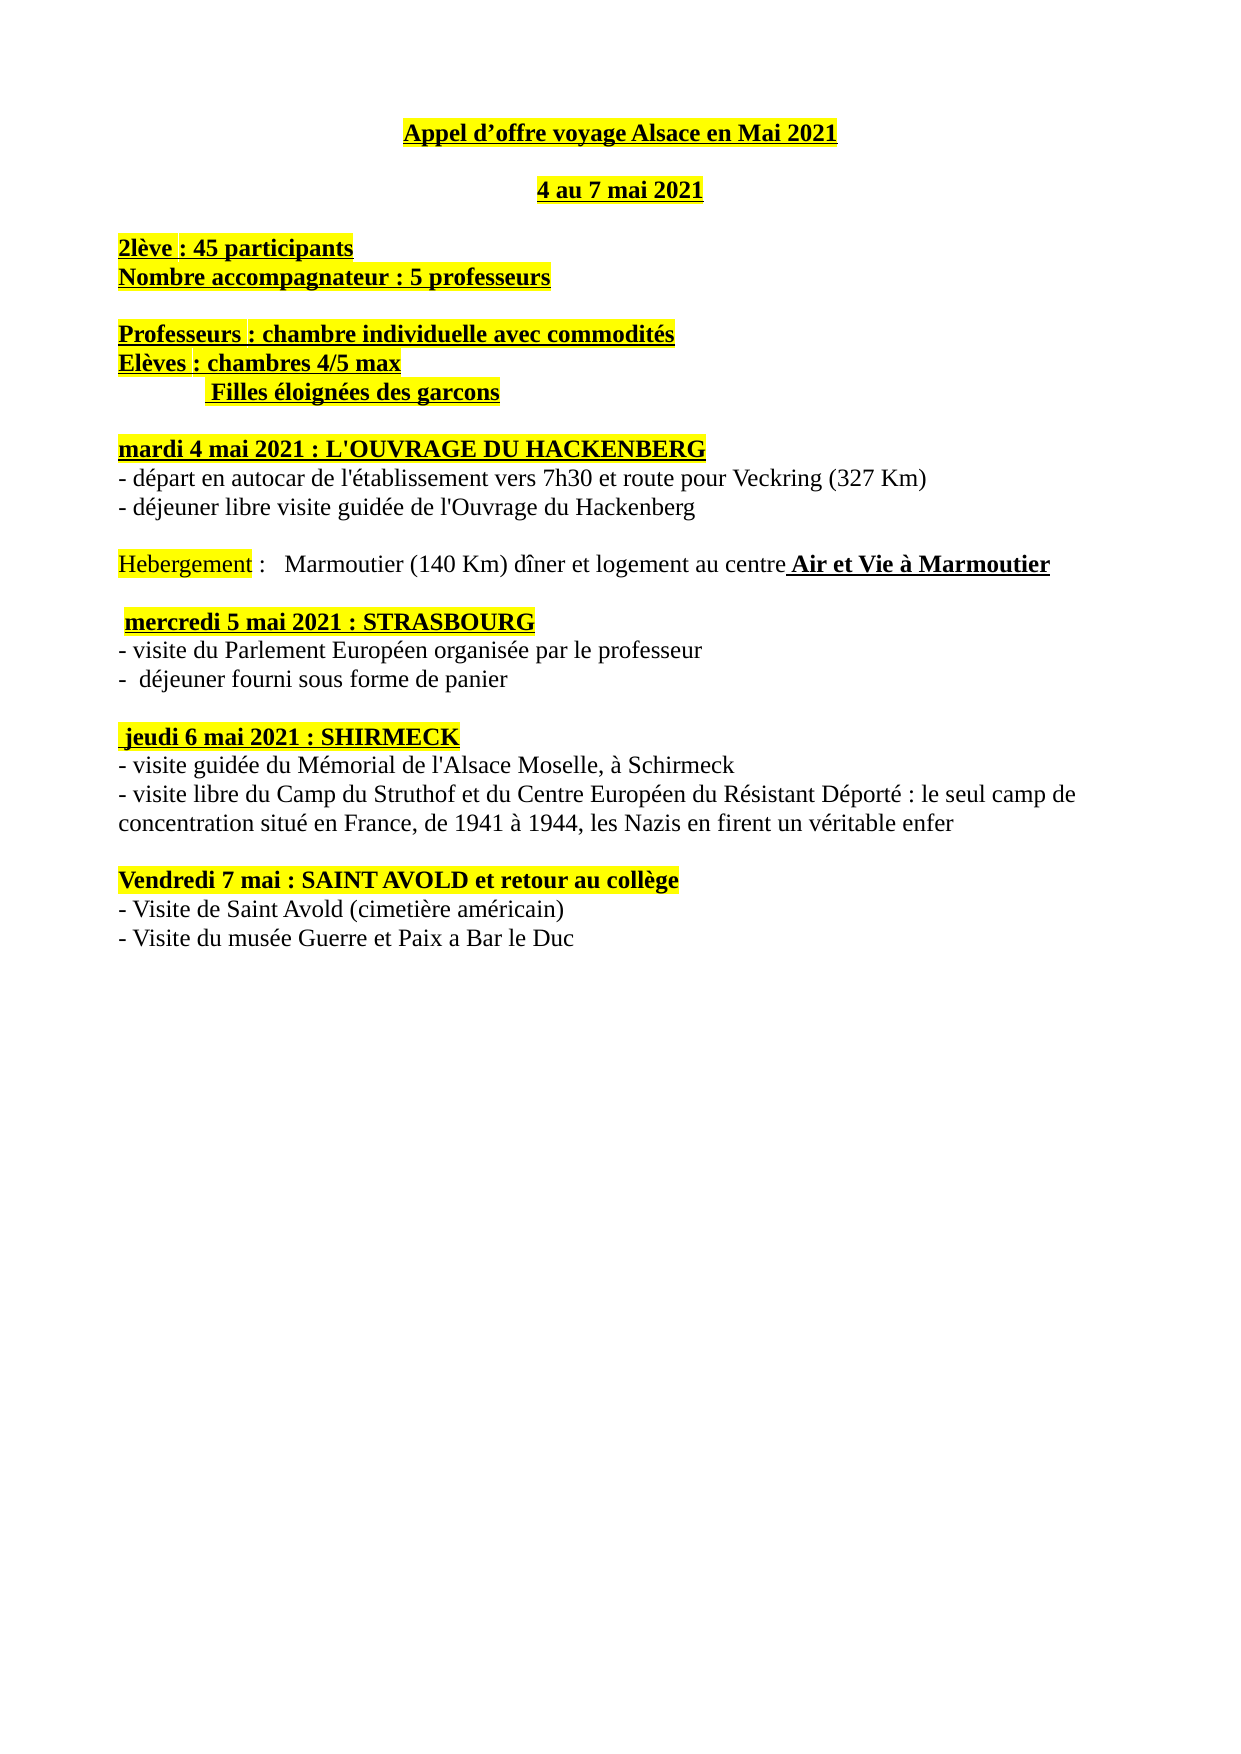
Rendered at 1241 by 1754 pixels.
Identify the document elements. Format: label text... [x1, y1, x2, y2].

text Nombre accompagnateur : 5 professeurs [118, 262, 1122, 291]
text Hebergement : Marmoutier (140 Km) dîner et logement au centre Air et Vie à Marmoutier [118, 549, 1122, 578]
text - Visite de Saint Avold (cimetière américain) [118, 894, 1122, 923]
text - déjeuner libre visite guidée de l'Ouvrage du Hackenberg [118, 492, 1122, 521]
text Elèves : chambres 4/5 max [118, 348, 1122, 377]
text - visite guidée du Mémorial de l'Alsace Moselle, à Schirmeck [118, 751, 1122, 779]
text jeudi 6 mai 2021 : SHIRMECK [118, 722, 1122, 751]
text Professeurs : chambre individuelle avec commodités [118, 319, 1122, 348]
text - visite du Parlement Européen organisée par le professeur [118, 636, 1122, 664]
text - déjeuner fourni sous forme de panier [118, 664, 1122, 693]
text 4 au 7 mai 2021 [118, 176, 1122, 204]
text - visite libre du Camp du Struthof et du Centre Européen du Résistant Déporté : le seul camp de concentration situé en France, de 1941 à 1944, les Nazis en firent un véritable enfer [118, 779, 1122, 837]
text Filles éloignées des garcons [118, 377, 1122, 406]
text mercredi 5 mai 2021 : STRASBOURG [118, 607, 1122, 636]
text Vendredi 7 mai : SAINT AVOLD et retour au collège [118, 866, 1122, 894]
text - départ en autocar de l'établissement vers 7h30 et route pour Veckring (327 Km) [118, 463, 1122, 492]
text Appel d’offre voyage Alsace en Mai 2021 [118, 118, 1122, 147]
text 2lève : 45 participants [118, 233, 1122, 262]
text mardi 4 mai 2021 : L'OUVRAGE DU HACKENBERG [118, 434, 1122, 463]
text - Visite du musée Guerre et Paix a Bar le Duc [118, 923, 1122, 952]
